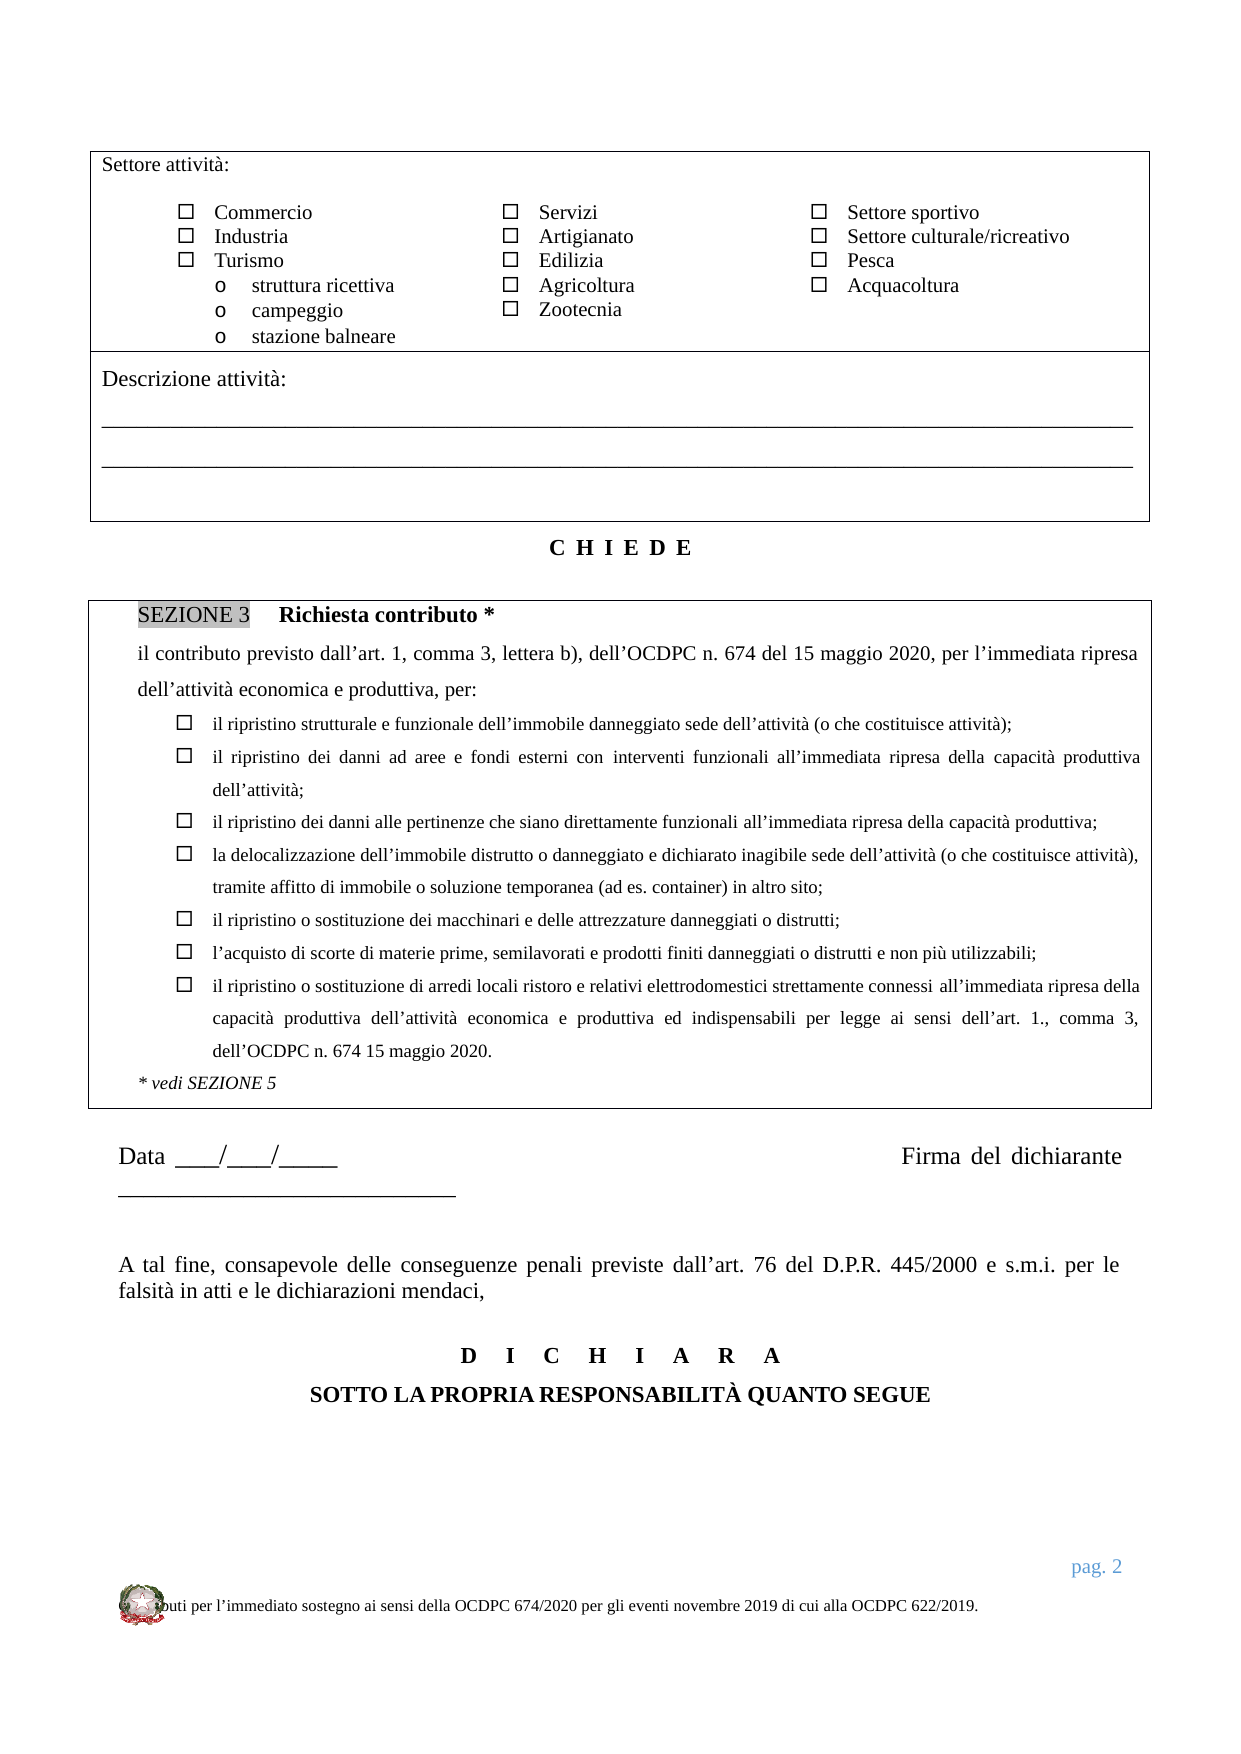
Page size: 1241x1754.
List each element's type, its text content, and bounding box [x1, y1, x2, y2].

text A tal fine, consapevole delle conseguenze penali previste dall’art. 76 del D.P.R. 445/2000 e s.m.i. per le falsità in atti e le dichiarazioni mendaci, [118, 1251, 1122, 1304]
table_cell Industria [102, 224, 426, 248]
text DICHIARA [118, 1343, 1122, 1369]
table_header Servizi [426, 200, 734, 224]
table_header Settore attività: [91, 152, 1149, 351]
table_header Commercio [102, 200, 426, 224]
table_cell Descrizione attività: ____________________________________________________________________________________________________________________________________________________________________________________ __________________________________________________________________________________________________ [91, 352, 1149, 521]
table_cell Settore culturale/ricreativo [735, 224, 1089, 248]
table_header SEZIONE 3 Richiesta contributo * il contributo previsto dall’art. 1, comma 3, lettera b), dell’OCDPC n. 674 del 15 maggio 2020, per l’immediata ripresa dell’attività economica e produttiva, per: il ripristino strutturale e funzionale dell’immobile danneggiato sede dell’attività (o che costituisce attività); il ripristino dei danni ad aree e fondi esterni con interventi funzionali all’immediata ripresa della capacità produttiva dell’attività; il ripristino dei danni alle pertinenze che siano direttamente funzionali all’immediata ripresa della capacità produttiva; la delocalizzazione dell’immobile distrutto o danneggiato e dichiarato inagibile sede dell’attività (o che costituisce attività), tramite affitto di immobile o soluzione temporanea (ad es. container) in altro sito; il ripristino o sostituzione dei macchinari e delle attrezzature danneggiati o distrutti; l’acquisto di scorte di materie prime, semilavorati e prodotti finiti danneggiati o distrutti e non più utilizzabili; il ripristino o sostituzione di arredi locali ristoro e relativi elettrodomestici strettamente connessi all’immediata ripresa della capacità produttiva dell’attività economica e produttiva ed indispensabili per legge ai sensi dell’art. 1., comma 3, dell’OCDPC n. 674 15 maggio 2020. * vedi SEZIONE 5 [89, 601, 1151, 1108]
text SOTTO LA PROPRIA RESPONSABILITà quanto segue [118, 1381, 1122, 1408]
table_cell Pesca Acquacoltura [735, 249, 1089, 350]
table_cell Turismo struttura ricettiva campeggio stazione balneare [102, 249, 426, 350]
text Data ___/___/____ Firma del dichiarante ___________________________ [118, 1137, 1122, 1200]
table_cell Edilizia Agricoltura Zootecnia [426, 249, 734, 350]
text CHIEDE [118, 534, 1122, 561]
table_header Settore sportivo [735, 200, 1089, 224]
table_cell Artigianato [426, 224, 734, 248]
